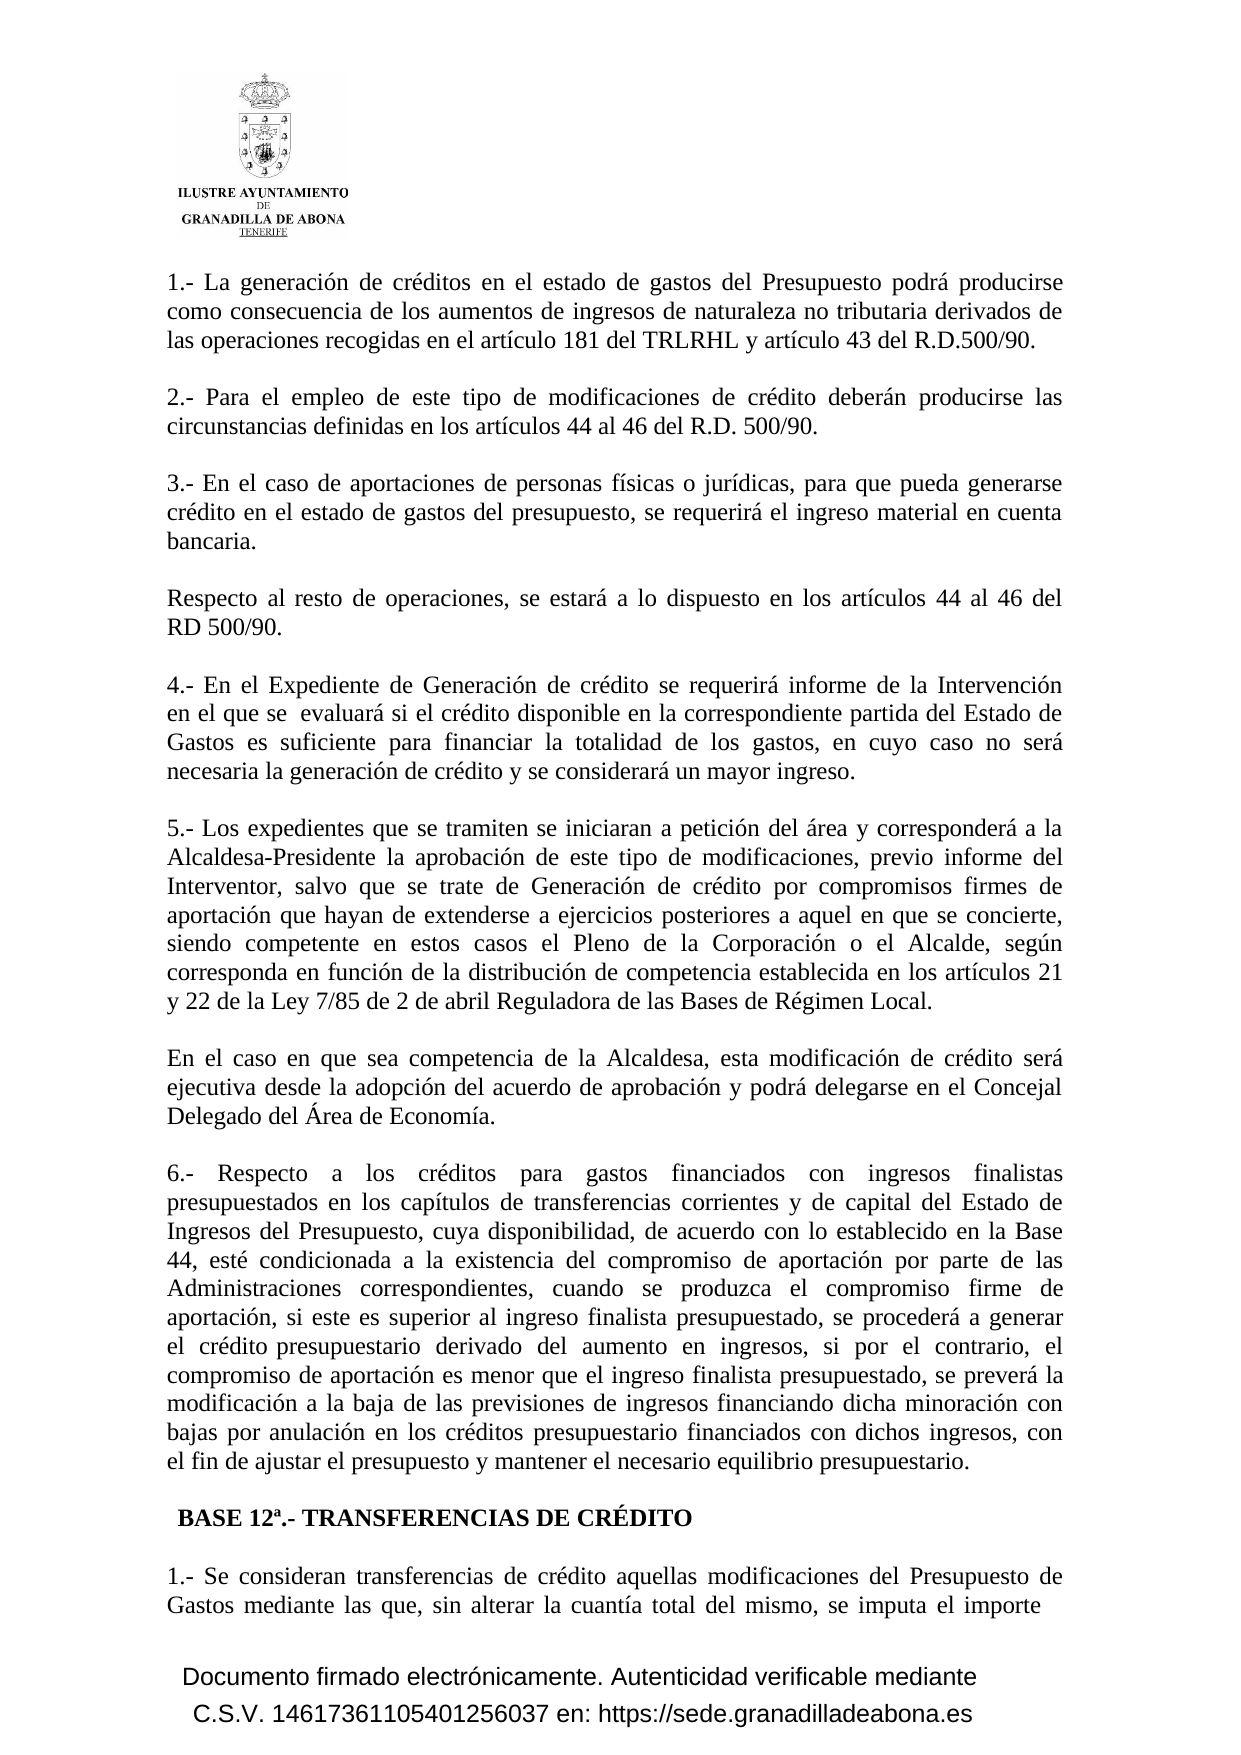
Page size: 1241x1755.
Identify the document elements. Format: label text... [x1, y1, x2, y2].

text 6.- Respecto a los créditos para gastos financiados con ingresos finalistas presupuestados en los capítulos de transferencias corrientes y de capital del Estado de Ingresos del Presupuesto, cuya disponibilidad, de acuerdo con lo establecido en la Base 44, esté condicionada a la existencia del compromiso de aportación por parte de las Administraciones correspondientes, cuando se produzca el compromiso firme de aportación, si este es superior al ingreso finalista presupuestado, se procederá a generar el crédito presupuestario derivado del aumento en ingresos, si por el contrario, el compromiso de aportación es menor que el ingreso finalista presupuestado, se preverá la modificación a la baja de las previsiones de ingresos financiando dicha minoración con bajas por anulación en los créditos presupuestario financiados con dichos ingresos, con el fin de ajustar el presupuesto y mantener el necesario equilibrio presupuestario. [167, 1158, 1063, 1475]
text 4.- En el Expediente de Generación de crédito se requerirá informe de la Intervención en el que se evaluará si el crédito disponible en la correspondiente partida del Estado de Gastos es suficiente para financiar la totalidad de los gastos, en cuyo caso no será necesaria la generación de crédito y se considerará un mayor ingreso. [167, 670, 1063, 785]
text 1.- Se consideran transferencias de crédito aquellas modificaciones del Presupuesto de Gastos mediante las que, sin alterar la cuantía total del mismo, se imputa el importe [167, 1561, 1063, 1618]
text Respecto al resto de operaciones, se estará a lo dispuesto en los artículos 44 al 46 del RD 500/90. [167, 583, 1063, 641]
text 3.- En el caso de aportaciones de personas físicas o jurídicas, para que pueda generarse crédito en el estado de gastos del presupuesto, se requerirá el ingreso material en cuenta bancaria. [167, 468, 1062, 555]
text En el caso en que sea competencia de la Alcaldesa, esta modificación de crédito será ejecutiva desde la adopción del acuerdo de aprobación y podrá delegarse en el Concejal Delegado del Área de Economía. [167, 1043, 1063, 1130]
text 2.- Para el empleo de este tipo de modificaciones de crédito deberán producirse las circunstancias definidas en los artículos 44 al 46 del R.D. 500/90. [167, 382, 1063, 440]
subtitle BASE 12ª.- TRANSFERENCIAS DE CRÉDITO [177, 1503, 1074, 1532]
text 1.- La generación de créditos en el estado de gastos del Presupuesto podrá producirse como consecuencia de los aumentos de ingresos de naturaleza no tributaria derivados de las operaciones recogidas en el artículo 181 del TRLRHL y artículo 43 del R.D.500/90. [167, 267, 1063, 353]
text 5.- Los expedientes que se tramiten se iniciaran a petición del área y corresponderá a la Alcaldesa-Presidente la aprobación de este tipo de modificaciones, previo informe del Interventor, salvo que se trate de Generación de crédito por compromisos firmes de aportación que hayan de extenderse a ejercicios posteriores a aquel en que se concierte, siendo competente en estos casos el Pleno de la Corporación o el Alcalde, según corresponda en función de la distribución de competencia establecida en los artículos 21 y 22 de la Ley 7/85 de 2 de abril Reguladora de las Bases de Régimen Local. [167, 813, 1063, 1015]
